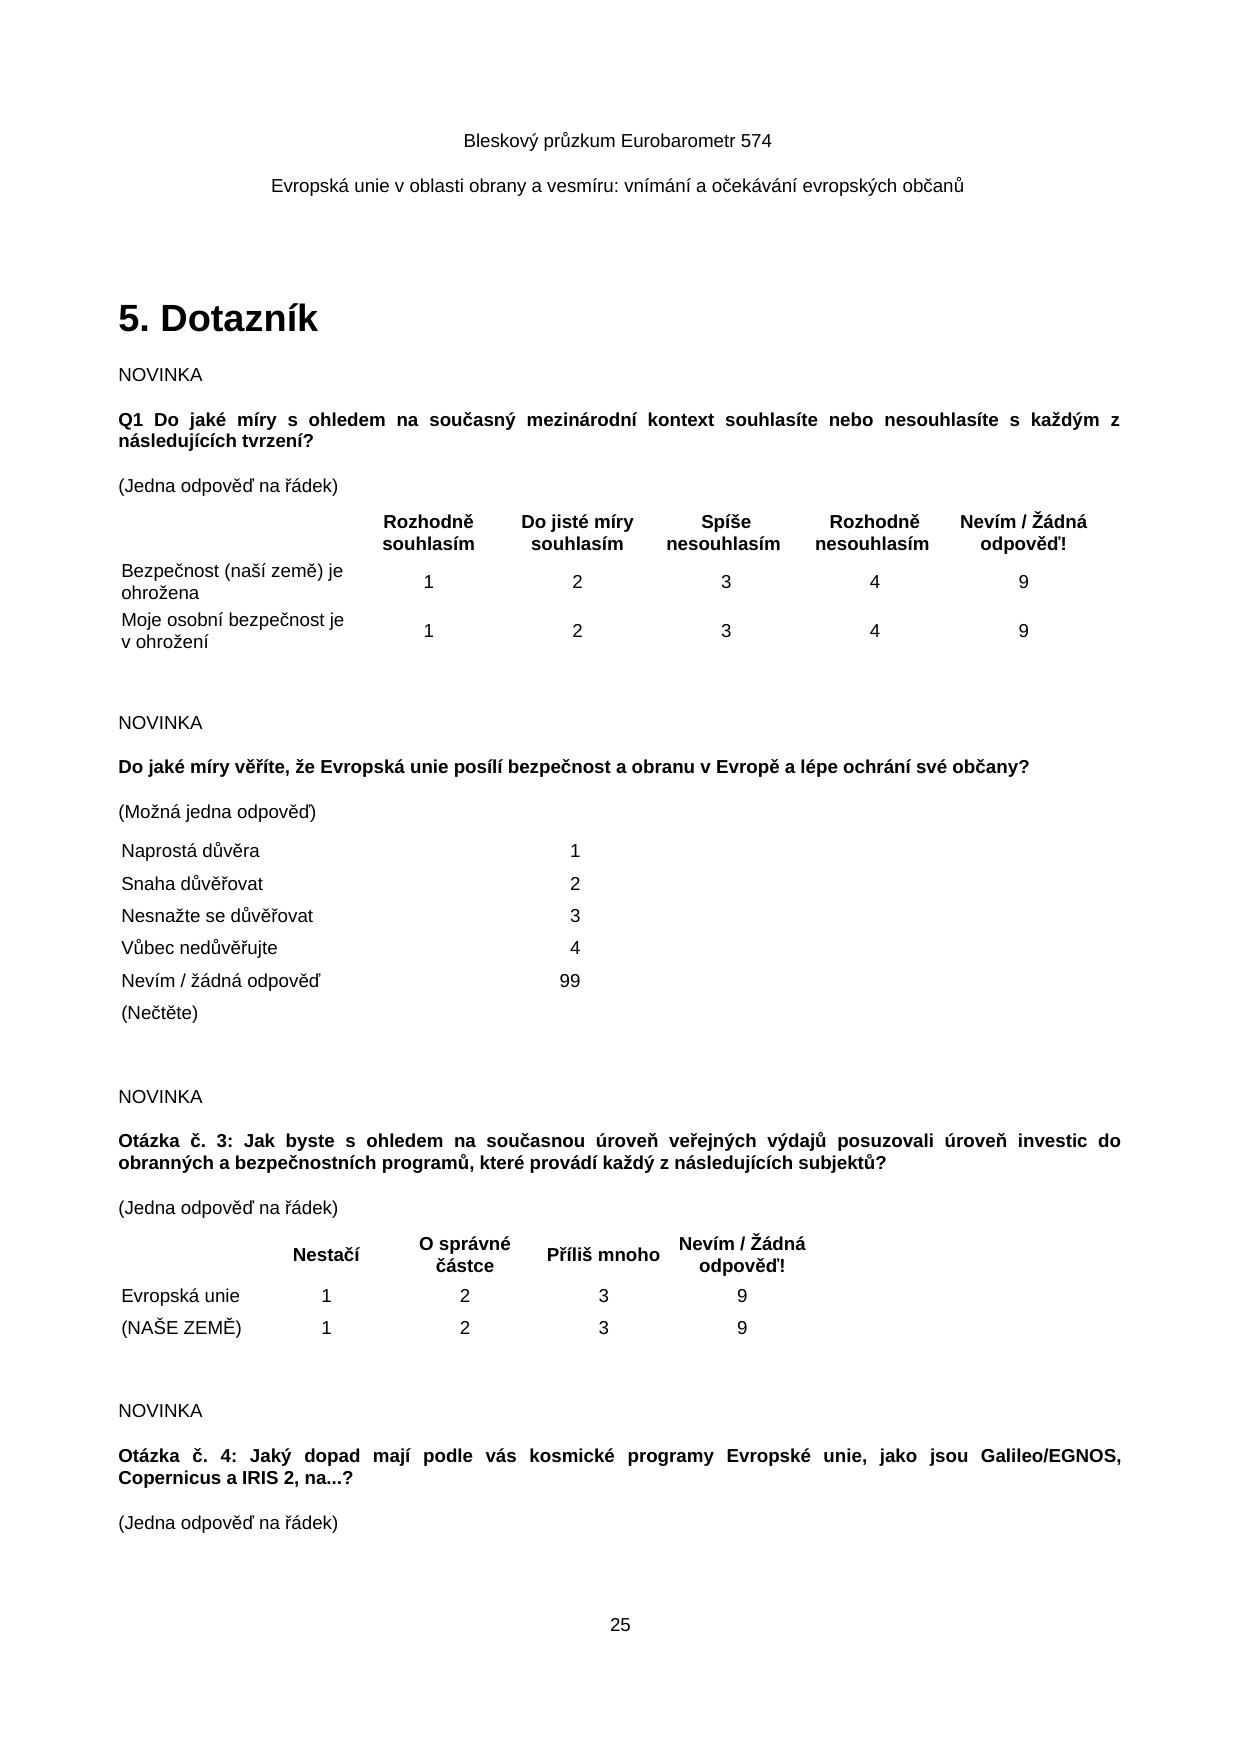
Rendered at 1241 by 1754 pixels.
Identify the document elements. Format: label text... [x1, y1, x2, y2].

table_header Do jisté míry souhlasím [503, 508, 652, 557]
text (Možná jedna odpověď) [118, 801, 1122, 823]
table_cell 9 [673, 1279, 811, 1311]
table_cell 1 [257, 1279, 395, 1311]
table_cell 2 [444, 867, 583, 899]
text NOVINKA [118, 711, 1122, 733]
table_cell 3 [534, 1311, 673, 1344]
text NOVINKA [118, 1400, 1122, 1422]
table_cell 3 [444, 899, 583, 932]
table_header Rozhodně souhlasím [354, 508, 503, 557]
text (Jedna odpověď na řádek) [118, 1512, 1122, 1533]
table_cell Nesnažte se důvěřovat [118, 899, 444, 932]
text Do jaké míry věříte, že Evropská unie posílí bezpečnost a obranu v Evropě a lépe ochrání své občany? [118, 756, 1122, 778]
table_cell 1 [354, 606, 503, 655]
table_cell 9 [949, 606, 1098, 655]
text NOVINKA [118, 1085, 1122, 1107]
table_header Spíše nesouhlasím [652, 508, 800, 557]
text Otázka č. 3: Jak byste s ohledem na současnou úroveň veřejných výdajů posuzovali úroveň investic do obranných a bezpečnostních programů, které provádí každý z následujících subjektů? [118, 1130, 1122, 1173]
text Q1 Do jaké míry s ohledem na současný mezinárodní kontext souhlasíte nebo nesouhlasíte s každým z následujících tvrzení? [118, 408, 1122, 451]
table_cell Vůbec nedůvěřujte [118, 932, 444, 964]
table_cell Nevím / žádná odpověď [118, 964, 444, 996]
table_cell (Nečtěte) [118, 996, 444, 1029]
text (Jedna odpověď na řádek) [118, 1197, 1122, 1218]
table_cell 3 [652, 606, 800, 655]
table_cell Evropská unie [118, 1279, 257, 1311]
table_header [118, 508, 354, 557]
table_cell 2 [395, 1311, 534, 1344]
table_header Příliš mnoho [534, 1230, 673, 1279]
table_cell 9 [949, 557, 1098, 606]
table_cell 1 [354, 557, 503, 606]
table_cell 4 [800, 557, 949, 606]
table_header 1 [444, 835, 583, 867]
table_cell 2 [503, 557, 652, 606]
table_header Nevím / Žádná odpověď! [949, 508, 1098, 557]
subtitle 5. Dotazník [118, 296, 1122, 339]
table_cell [444, 996, 583, 1029]
text (Jedna odpověď na řádek) [118, 475, 1122, 496]
table_header [118, 1230, 257, 1279]
table_cell (NAŠE ZEMĚ) [118, 1311, 257, 1344]
table_header Naprostá důvěra [118, 835, 444, 867]
text Otázka č. 4: Jaký dopad mají podle vás kosmické programy Evropské unie, jako jsou Galileo/EGNOS, Copernicus a IRIS 2, na...? [118, 1445, 1122, 1488]
table_cell 99 [444, 964, 583, 996]
table_cell 9 [673, 1311, 811, 1344]
table_cell Moje osobní bezpečnost je v ohrožení [118, 606, 354, 655]
table_header O správné částce [395, 1230, 534, 1279]
text NOVINKA [118, 363, 1122, 385]
table_header Nevím / Žádná odpověď! [673, 1230, 811, 1279]
table_header Rozhodně nesouhlasím [800, 508, 949, 557]
table_cell 4 [444, 932, 583, 964]
table_cell Bezpečnost (naší země) je ohrožena [118, 557, 354, 606]
table_cell 2 [395, 1279, 534, 1311]
table_header Nestačí [257, 1230, 395, 1279]
table_cell 3 [534, 1279, 673, 1311]
table_cell 2 [503, 606, 652, 655]
table_cell 4 [800, 606, 949, 655]
table_cell 1 [257, 1311, 395, 1344]
table_cell Snaha důvěřovat [118, 867, 444, 899]
table_cell 3 [652, 557, 800, 606]
